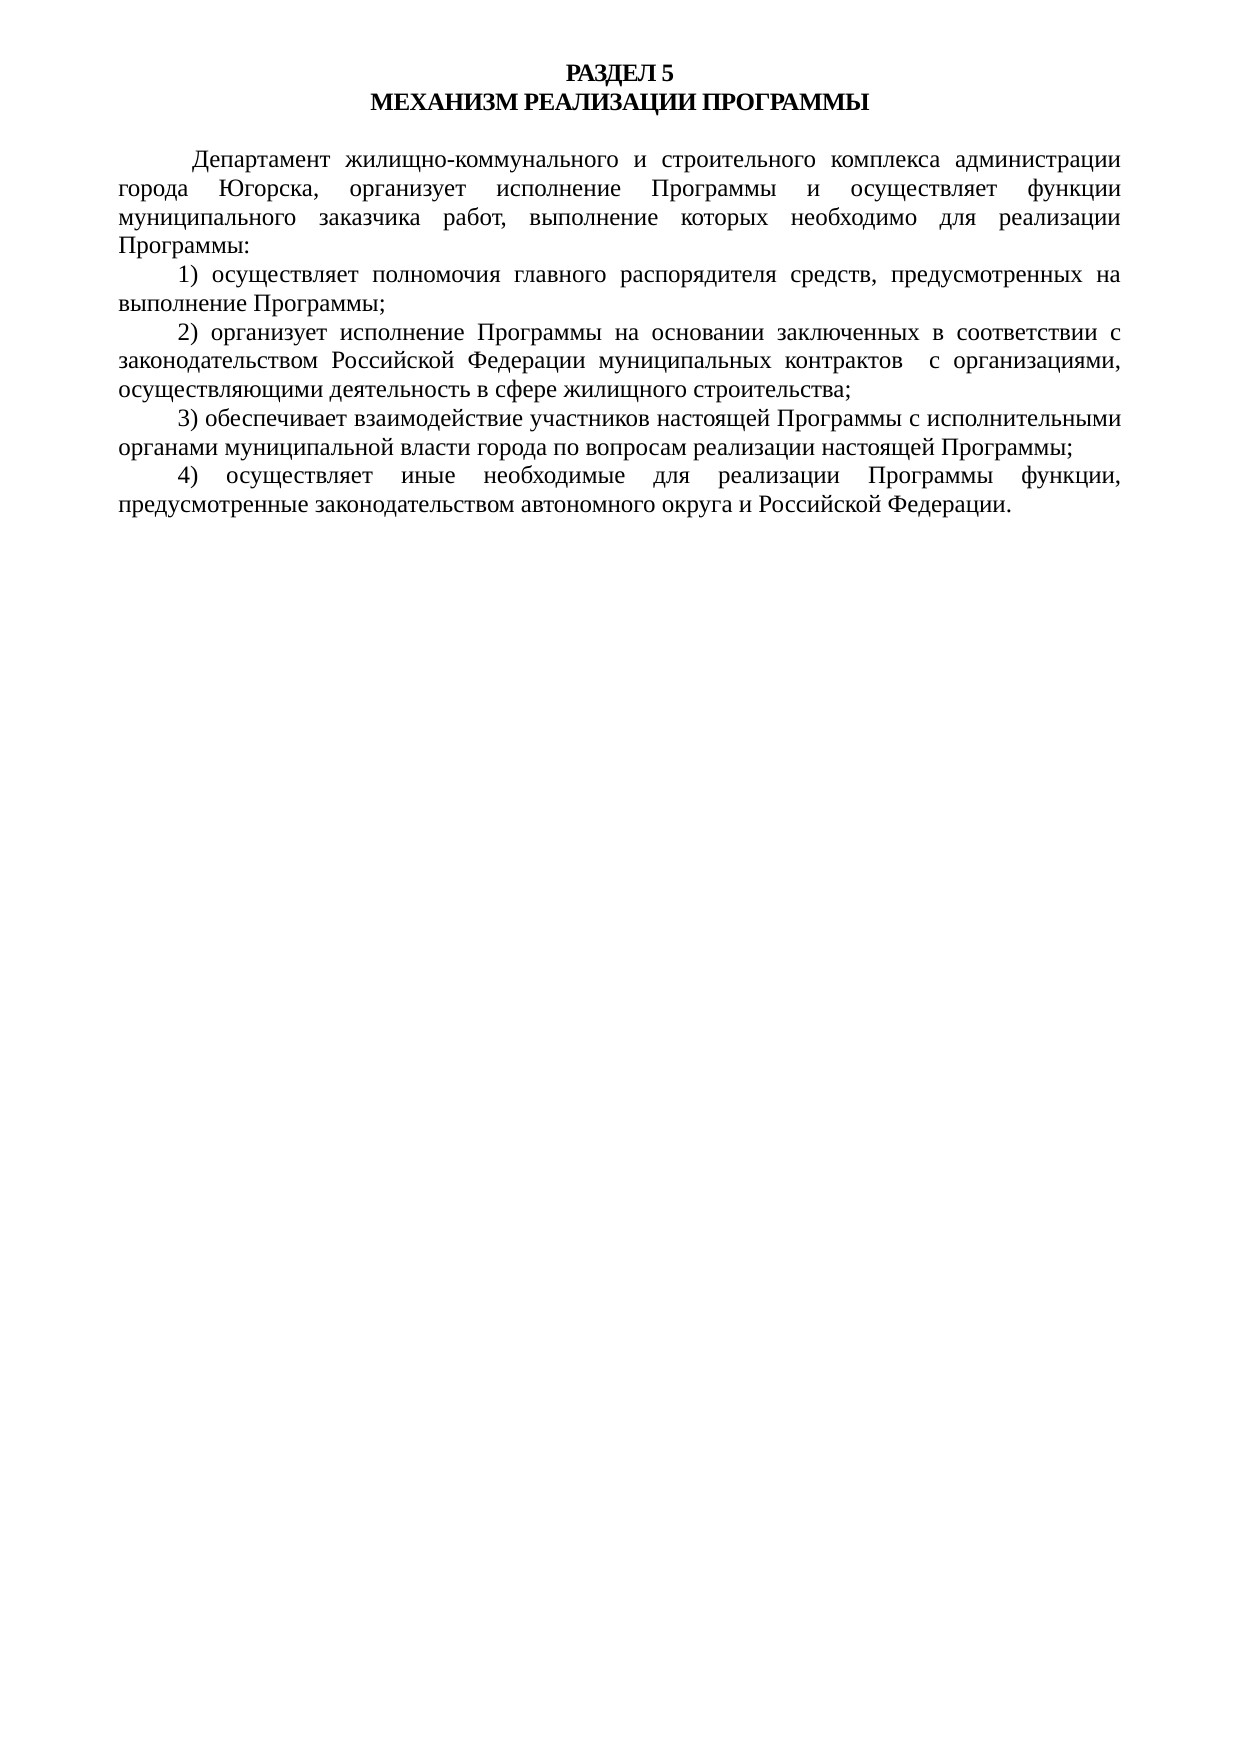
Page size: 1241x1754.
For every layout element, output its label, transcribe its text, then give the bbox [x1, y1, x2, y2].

text 4) осуществляет иные необходимые для реализации Программы функции, предусмотренные законодательством автономного округа и Российской Федерации. [118, 460, 1122, 518]
text МЕХАНИЗМ РЕАЛИЗАЦИИ ПРОГРАММЫ [118, 87, 1122, 115]
text РАЗДЕЛ 5 [118, 58, 1122, 87]
text 1) осуществляет полномочия главного распорядителя средств, предусмотренных на выполнение Программы; [118, 259, 1122, 317]
text 2) организует исполнение Программы на основании заключенных в соответствии с законодательством Российской Федерации муниципальных контрактов с организациями, осуществляющими деятельность в сфере жилищного строительства; [118, 317, 1122, 403]
text 3) обеспечивает взаимодействие участников настоящей Программы с исполнительными органами муниципальной власти города по вопросам реализации настоящей Программы; [118, 403, 1122, 460]
text Департамент жилищно-коммунального и строительного комплекса администрации города Югорска, организует исполнение Программы и осуществляет функции муниципального заказчика работ, выполнение которых необходимо для реализации Программы: [118, 144, 1122, 259]
